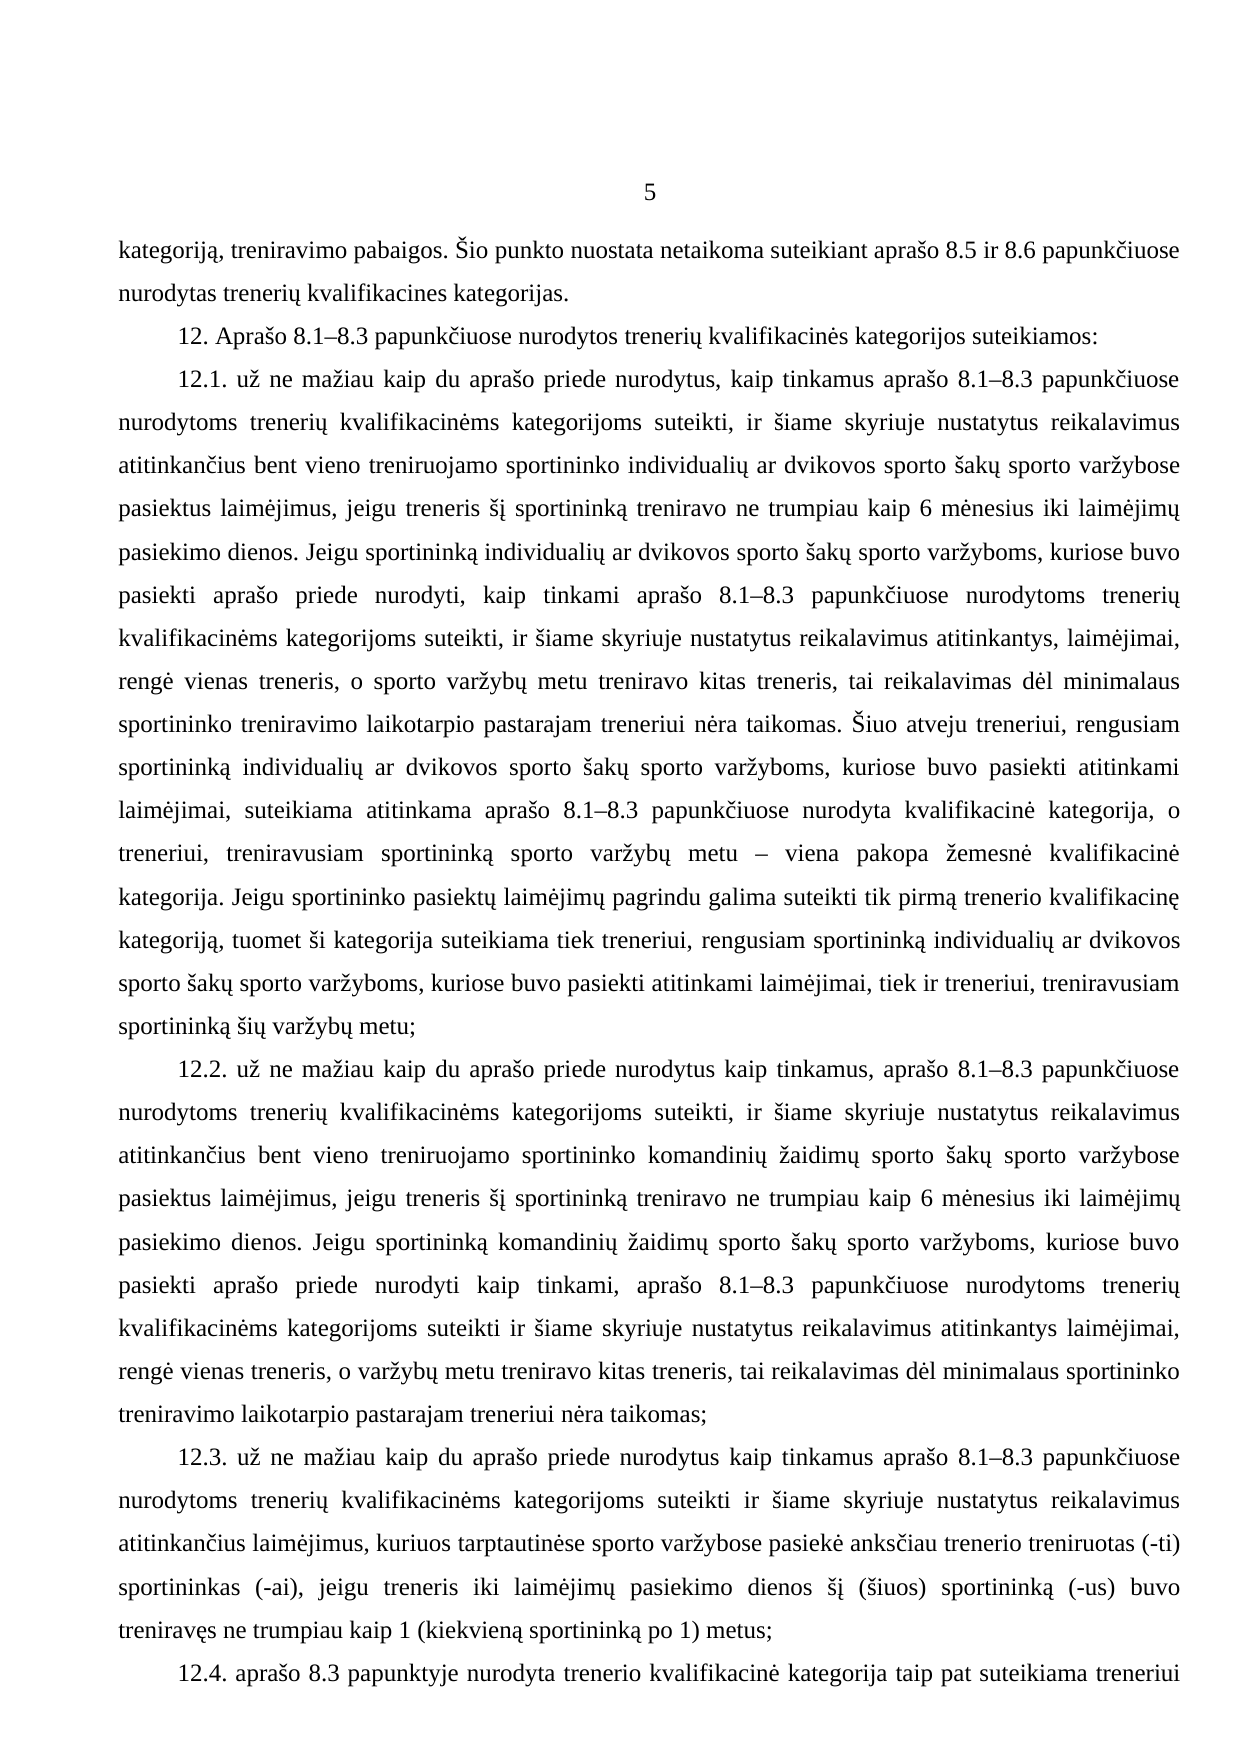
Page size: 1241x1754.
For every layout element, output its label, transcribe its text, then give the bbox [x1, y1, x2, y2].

text kategoriją, treniravimo pabaigos. Šio punkto nuostata netaikoma suteikiant aprašo 8.5 ir 8.6 papunkčiuose nurodytas trenerių kvalifikacines kategorijas. [118, 235, 1181, 307]
text 12.1. už ne mažiau kaip du aprašo priede nurodytus, kaip tinkamus aprašo 8.1–8.3 papunkčiuose nurodytoms trenerių kvalifikacinėms kategorijoms suteikti, ir šiame skyriuje nustatytus reikalavimus atitinkančius bent vieno treniruojamo sportininko individualių ar dvikovos sporto šakų sporto varžybose pasiektus laimėjimus, jeigu treneris šį sportininką treniravo ne trumpiau kaip 6 mėnesius iki laimėjimų pasiekimo dienos. Jeigu sportininką individualių ar dvikovos sporto šakų sporto varžyboms, kuriose buvo pasiekti aprašo priede nurodyti, kaip tinkami aprašo 8.1–8.3 papunkčiuose nurodytoms trenerių kvalifikacinėms kategorijoms suteikti, ir šiame skyriuje nustatytus reikalavimus atitinkantys, laimėjimai, rengė vienas treneris, o sporto varžybų metu treniravo kitas treneris, tai reikalavimas dėl minimalaus sportininko treniravimo laikotarpio pastarajam treneriui nėra taikomas. Šiuo atveju treneriui, rengusiam sportininką individualių ar dvikovos sporto šakų sporto varžyboms, kuriose buvo pasiekti atitinkami laimėjimai, suteikiama atitinkama aprašo 8.1–8.3 papunkčiuose nurodyta kvalifikacinė kategorija, o treneriui, treniravusiam sportininką sporto varžybų metu – viena pakopa žemesnė kvalifikacinė kategorija. Jeigu sportininko pasiektų laimėjimų pagrindu galima suteikti tik pirmą trenerio kvalifikacinę kategoriją, tuomet ši kategorija suteikiama tiek treneriui, rengusiam sportininką individualių ar dvikovos sporto šakų sporto varžyboms, kuriose buvo pasiekti atitinkami laimėjimai, tiek ir treneriui, treniravusiam sportininką šių varžybų metu; [118, 364, 1181, 1040]
text 12.2. už ne mažiau kaip du aprašo priede nurodytus kaip tinkamus, aprašo 8.1–8.3 papunkčiuose nurodytoms trenerių kvalifikacinėms kategorijoms suteikti, ir šiame skyriuje nustatytus reikalavimus atitinkančius bent vieno treniruojamo sportininko komandinių žaidimų sporto šakų sporto varžybose pasiektus laimėjimus, jeigu treneris šį sportininką treniravo ne trumpiau kaip 6 mėnesius iki laimėjimų pasiekimo dienos. Jeigu sportininką komandinių žaidimų sporto šakų sporto varžyboms, kuriose buvo pasiekti aprašo priede nurodyti kaip tinkami, aprašo 8.1–8.3 papunkčiuose nurodytoms trenerių kvalifikacinėms kategorijoms suteikti ir šiame skyriuje nustatytus reikalavimus atitinkantys laimėjimai, rengė vienas treneris, o varžybų metu treniravo kitas treneris, tai reikalavimas dėl minimalaus sportininko treniravimo laikotarpio pastarajam treneriui nėra taikomas; [118, 1054, 1181, 1428]
text 12.3. už ne mažiau kaip du aprašo priede nurodytus kaip tinkamus aprašo 8.1–8.3 papunkčiuose nurodytoms trenerių kvalifikacinėms kategorijoms suteikti ir šiame skyriuje nustatytus reikalavimus atitinkančius laimėjimus, kuriuos tarptautinėse sporto varžybose pasiekė anksčiau trenerio treniruotas (-ti) sportininkas (-ai), jeigu treneris iki laimėjimų pasiekimo dienos šį (šiuos) sportininką (-us) buvo treniravęs ne trumpiau kaip 1 (kiekvieną sportininką po 1) metus; [118, 1442, 1181, 1643]
text 12. Aprašo 8.1–8.3 papunkčiuose nurodytos trenerių kvalifikacinės kategorijos suteikiamos: [118, 321, 1181, 350]
text 12.4. aprašo 8.3 papunktyje nurodyta trenerio kvalifikacinė kategorija taip pat suteikiama treneriui [118, 1658, 1181, 1687]
